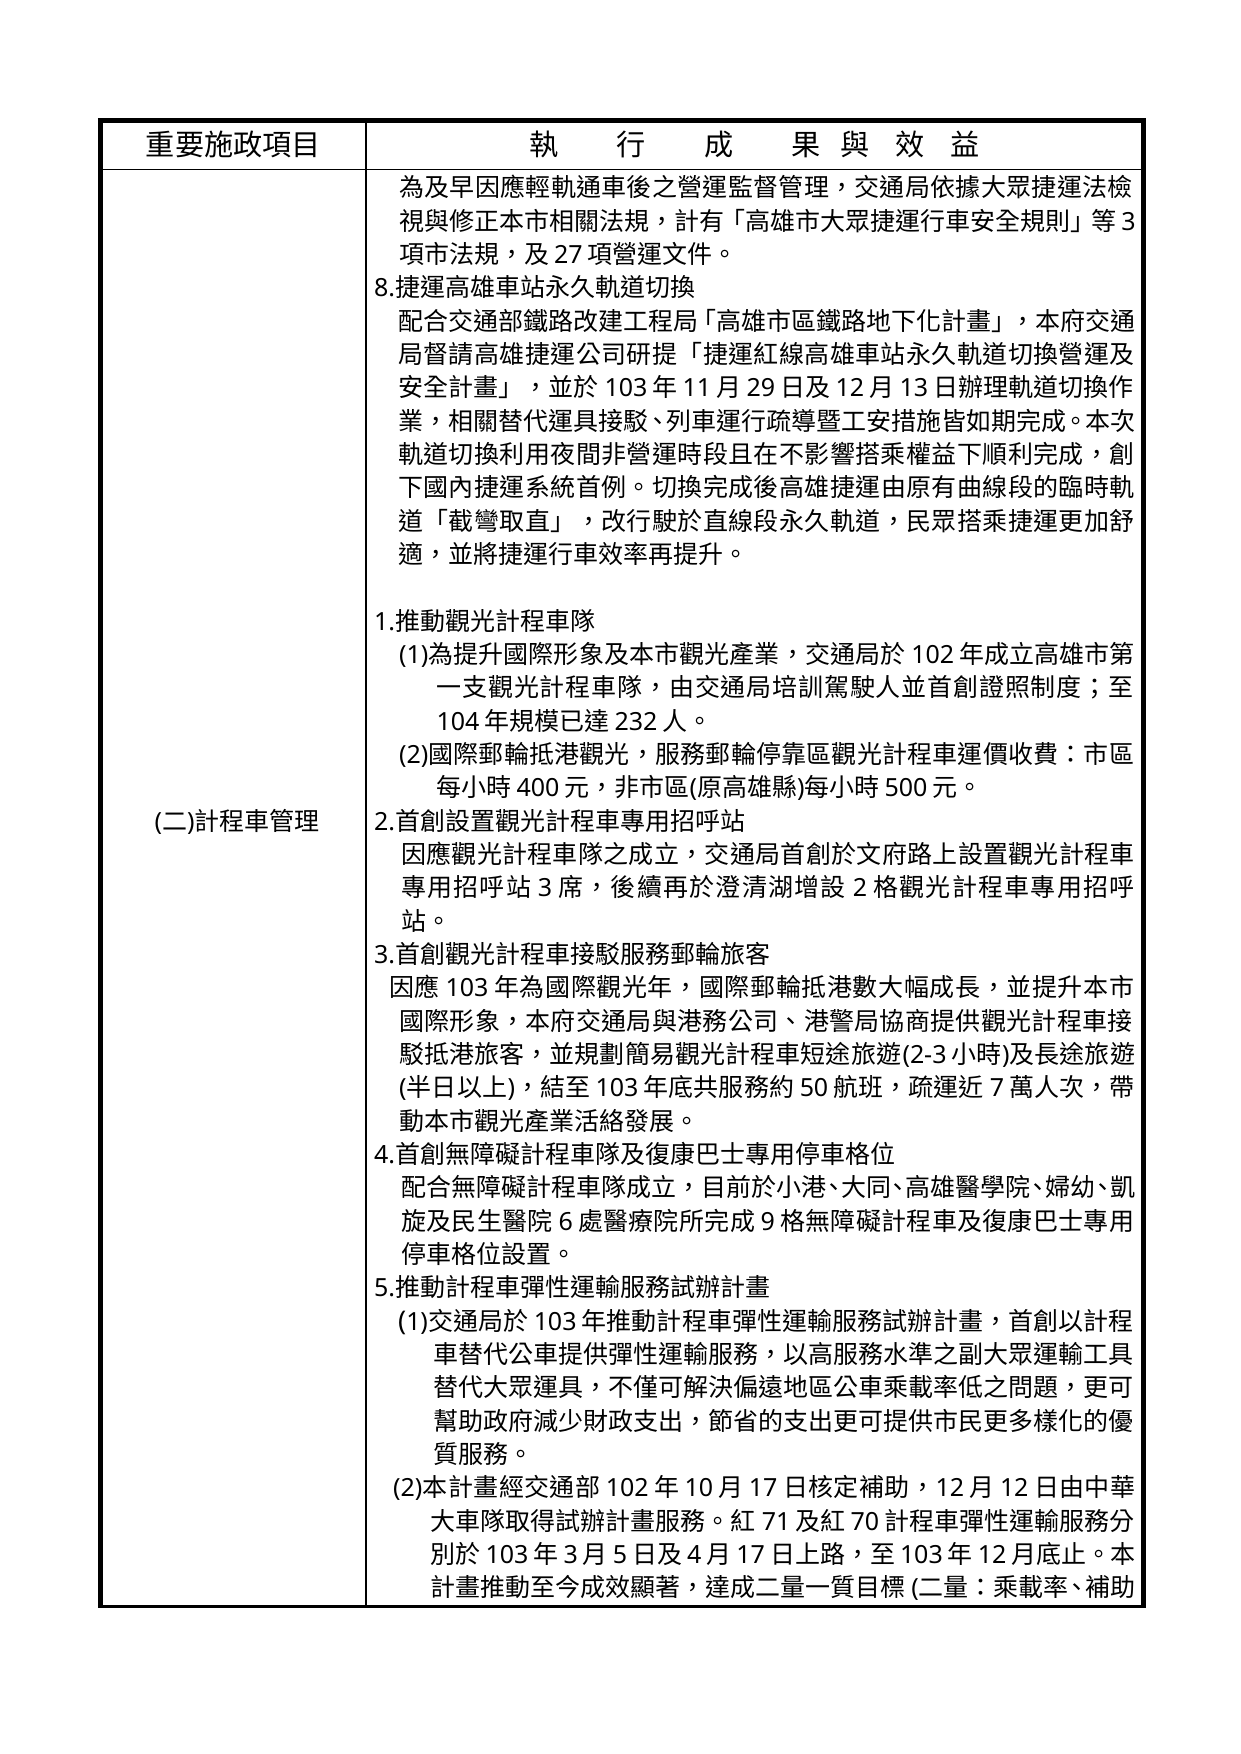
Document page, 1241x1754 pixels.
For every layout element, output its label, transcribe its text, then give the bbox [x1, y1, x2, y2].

table_cell (二)計程車管理 [103, 170, 365, 1605]
table_header 重要施政項目 [103, 123, 365, 169]
table_cell 1.103年3月交通部院頒「道路交通秩序與交通安全改進方案」考核，本市榮獲團體第一組總成績第二名，另單項成績計有「交通工程」第一名、「安全教育」及「安全宣導」等2項為分組第二名之殊榮。 2.針對本市占用道路重大工程及路型調整計畫，召開交通維持計畫審查會議，進行交通維持計畫查核，維持交通安全與順暢。 3.因應各類公共建設工程研擬交通配套措施，降低道路施工對鄰近道路的交通衝擊，提昇周邊道路行車安全及效率。 4.103年度本府管考小組暨道安會報分別審議95案及45案，並不定期派員稽查本市各工區交通維持設施共85次，遇有缺失皆要求主辦單位確實改善。 1.春節交通疏導計畫 103年1月30日至103年2月4日春節期間為紓解春節假期返鄉及觀光景點湧現人、車潮，針對返鄉交通部分包括高鐵左營站、高雄火車站、市區道路及高速公路交流道疏運規劃；觀光景點部分除往年之壽山、西子灣哈瑪星、佛光山、美濃、旗津、義大世界外，今年亦納入旗山、橋頭、月世界及駁二藝術特區。疏導措施包含指標牌面、動線管制規劃、停車場規劃、易壅塞路口(段)請該管單位及員警加強指揮疏導、行人徒步區規劃，另透過各管道（網站、媒體、報紙等）加強宣導各項交通疏導措施，以提供民眾優質、順暢的交通服務。 2.高雄燈會交通疏導計畫 因應103年1月28日至2月23日高雄燈會藝術節舉行，針對三多商圈、五福商圈及愛河兩岸及光榮碼頭周邊研擬交通疏導計畫，包括道路交通管制、停車場規劃及公車轉乘接駁等措施，並請媒體配合於活動前進行活動訊息揭露，並鼓勵使用公共運輸，以提供燈會期間順暢交通服務。 3.清明交通疏導計畫 (1)清明節連續假期觀光景點疏運計畫 103年清明節連假時間為4月4日至4月6日，為因應連假觀光人潮疏導，針對本市佛光山、義大世界、旗山、美濃、旗津、西子灣（含哈瑪星）、壽山、澄清湖等八大觀光景點，規劃有交通疏運計畫，並配合交通管制，鼓勵民眾搭乘公共運輸前往；另籲請民眾行車時注意警廣、道路可變資訊宣導路況，利用替代道路避開壅塞路段。 (2)清明節為民服務交通疏導計畫 103年清明節為民服務計畫於3月29、30日及4月4、5日共四天，對鳳山拷潭、覆鼎金、深水山、旗津等公墓及元亨寺周邊道路進行交通疏導及管制，並由殯葬處開闢8線免費接駁公車，另外，大寮、林園、大樹、旗山、內門等區亦由區公所闢駛6線接駁車，本府交通局於103年3月18日召開清明節為民服務交通疏導計畫協調會，確認各墓區交通管制疏導內容，並發布新聞稿加強宣導。 4.高雄展覽館活動交通疏導計畫 (1)高雄展覽館於103年4月14日正式開幕營運，館內設有汽車格位402席及機車857席，經統計館內外周邊共可提供約1,400餘席攤位(包含展覽館南側新光停車場小汽車461席、機車246席、大客車36席)。為避免展覽館營運造成周邊道路交通衝擊，展覽館前設有接駁車專用車道、臨停專用車道、裝卸貨專用車道等設施。此外，為因應展覽期間大量商務客搭乘計程車之需求，該館特別於地下停車場設置計程車排班及乘車區，以避免大量計程車湧入影響交通。 (2)另依據高雄展覽館開發計畫，展覽館需於每個月10日前，提送次月舉辦大型展覽活動之交通維持計畫書，送本府交通局審查後執行，相關交通疏導項目包含: 闢駛捷運站接駁車、提供鼓勵公共運輸使用優惠、增設活動期間導引標誌、並於重要路口聘派義交疏導交通等措施。 (3)為因應新光停車場將於104年5月31日起由中油公司收回作開發使用，無法作為停車空間，依據高雄展覽館營運期間交通維持計畫報告書承諾事項，已請展覽館預為因應尋找適當替代停車空間或研擬公共運輸改善方案(提升接駁服務強度)。 5.氣爆災區交通疏導 103年8月1日凌晨高雄市發生地下石化氣爆事件，造成前鎮區、苓雅區一心一路、凱旋三路、三多一路等主要幹道因氣爆毀損，道路中斷無法通行，並造成32人死亡及308人受傷。除了災害搶救、災後重建等工作須緊鑼密鼓辦理外，最直接的影響就是市區幹道損壞無法通行，造成市民通行的不便，本府交通局就災害期間交通疏導措施分為以下三階段辦理： (1)災害搶救期交通應變作為 氣爆災害發生初期主要以人員搶救及急難救災為主，除避免非必要之人員及車輛接近災區而影響救災進行，並針對災區內及災區外民眾之不同需求，提供不同之應變措施，包括：「替代交通動線規劃」、「公車接駁服務」、「受災車輛移置及災民免費停車」、「受災車輛調查補助」等規劃。 (2)災後重建期交通配套措施 配合氣爆路段重建工程相關之排水箱涵施作工進的前置時間，妥適規劃未來道路交通路型配置，配合於重建期間規劃臨時便道及改道措施，適時發佈災區交通管制資訊並於現場設置相關導引牌面，俾利市民通行無礙。 (3)重建道路整體規劃 因重建路段鄰近輕軌車站及校園，有人行及通學需求，本次重建規劃即以建立友善人行環境為主軸，路側人行道拓寬至4米，可作為人行/自行車通行使用，並可提供較為舒適之公車 候車環境。 (4)危險物品運送罐槽車安全管理，重新規劃運送路線 以避開人口稠密路段為主要原則，重新檢討本市罐槽車行駛路線，並新增規範其行駛速限及時段，邀集業者、公會及有關單位討論，以凝聚共識，並透過發送新聞稿方式讓民眾安心，另透過加強攔查方式，減少違規情形發生。 6.2014-2015跨年交通疏導計畫 (1)夢時代跨年晚會 103年12月31日高雄夢時代跨年晚會活動於本市前鎮區時代大道、中華五路舉行，為利活動進行，規劃會場周邊成功二路以西、中山三路以東、正勤路以南、凱旋四路以北範圍，實施三階段交通管制措施，除捷運沿線七大轉乘停車場外，另納入新光公有停車場(備有接駁車服務)、夢時代戶外第三停車場為停放空間，捷運及公車配合加密班次及延後收班；活動前並於本府交通局網站、市區道路CMS及警廣發布相關交通管制訊息，當日周邊道路車流尚稱順暢，且於104年1月1日凌晨1時30分完成疏散。 (2)義大世界跨年晚會 配合高雄跨年晚會系列活動，義大世界進行三階段大範圍交通管制，並於週邊設置臨時接駁停車場及客運接駁站。104年義大跨年總人次估算達60萬，12月31日21時啟動第一階段管制禁止小型車及計程車進入；104年1月1日凌晨0時啟動第二階段管制僅准機車及接駁車離場；1月1日凌晨1時30分啟動第三階段管制開放自小客車離場。接駁車總班次約2,000車次，輸運總人次約161,000人次，完成整體疏運時間為4時30分。本府交通局規劃之交通疏導措施成效良好，三階段交通管制確保活動場域周邊交通順暢，散場交通狀況良好。 (3)五月天跨年演唱會 103年12月31日、104年1月2日及104年1月3日五月天假高雄世運主場館舉辦演唱會活動，本府交通局協助主辦單位針對活動所研擬交通疏導計畫進行審核，包括道路交通管制、停車場規劃及公車、捷運轉乘接駁等措施，另為因應活動結束時間，亦協調捷運、台鐵及國道客運業者等加開疏運班次，並請主辦單位於活動官網、臉書、第四台跑馬燈等揭露相關交通資訊，揭露捷運沿線7大停車場、左營站前南路臨時停車場及免費接駁公車，鼓勵使用大眾運輸，活動結束後2小時內完成疏散。 1.學童交通安全札根計畫-公車體驗活動 (1)為推廣市民多搭乘公共運輸，減少使用汽機車，並將交通安全教育宣導對象延伸到學童身上，本府交通局結合國中小學校外教學活動，由交通專業講師全程引導，從公車路線規劃，到公車到站時間查詢，實際帶領學童搭乘公車，沿途並機會教育解說公共運輸工具、交通安全及環境保護等觀念，讓學童從小培養搭乘公車習慣，並遵守交通規則。 (2)自103年3月起辦理搭乘公車的體驗試辦活動，至103年12月底止計有47所國中、小學校及幼兒園共同參與，共計辦理321場，參與人數10,914人次，使學童在潛移默化中培養搭乘公車習慣及獲得正確交通安全觀念，並期望進而影響家長，共同遵守交通規則，多使用公共運輸系統。另亦針對參與體驗活動達6次以上之學校製作學校專屬公車體驗一卡通，期學校在活動結束後亦能自行以搭乘公車方式進行校外教學。 2.高雄市易肇事路段(口)事故防制 (1)為改善本市道路交通安全，減少交通事故發生，目前A1類死亡事故防制措施，均由本府警察局於事故發生3日內邀集相關單位會勘改善，並將改善策略提報本市道安會報報告辦理情形。 (2)另因A2類受傷事故為A1類死亡事故潛在發生因子，本府交通局與工務局養護工程處、新建工程處、新聞局、教育局、警察局（交通大隊、轄區分局）及研考會等單位組成「易肇事地點改善專案小組」，從工程、教育、執法等面向針對易肇事地點研擬改善策略。 (3)103年度委託中華民國運輸學會辦理「2014年高雄市易肇事路口改善委託研究案」，共計完成包括前鎮區中山三路/凱旋四路、三多四路/中山二路、苓雅區中正一路/五福一路/凱旋一路、三民區十全一路/博愛一路、仁武區鳳仁路/澄觀路、鳳山區五甲一路/五甲一路772巷/油管路/瑞隆東路等25處路口易肇事路口改善策略研擬，納入「本府肇事防制小組」列管於104年辦理改善，105年追蹤改善績效。 (4)統計本市103年1至12月A1類交通事故造成226人死亡，較102年同期減少2人(-0.88%)。 (5)101年度辦理易肇事路(段)口改善，共計研擬30處易肇事路口改善策略，目前已於102年度改善完成包括三民區博愛一路/同盟一路口、新興區民族二路/中正三路口、大寮區三民區中山高/九如一路口、左營區翠華路/大中二路、博愛三路/大中二路及鳳山區鳳松路/經武路等30處路口，統計103年1-10月事故資料，其中27個路口交通事故件數較上一年同期比較共計下降14件(-1.3%)，其它3個路口因改善效果較無顯著，其次，有19處路口為100年的前50大易肇事路口當中，經改善後其中3處路口已非103年(1-10月)的前50大易肇事路口，且另9處路口排名及危險係數均降低，本府交通局仍將持續追蹤已改善完成之易肇事地點改善績效。 3.公共運輸發展策略研討會 自103年完成公車處民營化後，持續推出公車路網優化、公車任意搭等公車躍昇計畫，為與其他各縣市政府交流推廣公共運輸服務之施政經驗，本府交通局與交通部公路總局於103年11月7日假駁二特區共同舉辦「2014公共運輸發展策略研討會」，邀請臺南市、臺中市交通局局長及專家學者，交流公共運輸產品設計及經驗，研討會並特邀臺灣使用者經驗設計協會前理事長蔡志浩博士，以使用者角度分享其觀察臺灣各地公共運輸服務之使用經驗，提供各縣市政府作為規劃參考，以期設計更接近民眾實際需求之公共運輸服務。此外，研討會前更舉辦輕軌列車及亞洲新灣區參訪活動，與會者除更深入瞭解高雄市未來交通建設轉變與發展新契機，同時亦肯定本市發展公共運輸之努力與成果。 1.完成新建7處路外公共停車場（鳳山行政中心員工專用停車場、旗山溪西側高灘地觀光停車場、橋頭拖吊車輛移置保管場、時代大道公有停車場、國道10號高架道路下澄觀路區段(八德東路口暨仁武特殊教育學校前)停車格位設置、泰安公有停車場及自強三路公有停車場），共計新增大型車24格、小型車650格及機車141格停車格位。另重新整修5處公共停車場（南成公有停車場、新光公有停車場、龍華公有停車場、瑞北停車場及興達港立體停車場），以提供民眾良好的停車環境與空間，有效紓解地區停車需求。 2.積極開發利用本市閒置土地闢建停車場，如：運用財政局、工務局、都發局及地政處等局處所經管之未開發市有空地闢建臨時停車場，紓解地區停車需求，同時促進土地資源利用，提高土地經濟價值，並減少環境髒亂問題。 3.規劃本市大型活動臨時停車空間，提供遊客更便利、舒適及安全停車環境，以活絡觀光活動，提昇經濟效益。 1.為達減碳目地並提倡綠色運輸，鼓勵民眾多利用自行車作為短程交通工具，降低市區交通衝擊，於各機關、學校、公園、公車站、捷運站、風景區、自行車道適當地點廣設自行車停車架，計新增547座自行車停車架，以帶動民眾使用綠色運具的風潮，並構建一個環保、健康、有活力的市區道路運輸系統。 2.為瞭解自行車架使用狀況，派員定期巡查檢視並適時進行管理維護，將使用率低的車架移置到有需求的地區，計移置71座自行車架，使政府資源作最有效的運用。 3.對於車架上之疑似報廢車輛，與環保局配合進行清除工作，並要求捷運公司對於捷運站周邊(非僅限路權範圍內)所設置之車架進行清查，以便進行清除工作。103年度會同本府環保局共清除632輛，有效排除佔用車架之現象，增加自行車架供給。 1.路外公共停車場登記證核發 (1)103年度共審查通過72件民營停車場新設申請，新增大型車600格、小型車4,902格、機車1,626格停車格位。 (2)至103年12月底止，已辦理登記業者有377家，總計提供大型車5,272格、小型車34,005格、機車8,579格停車格位。 2.補助民營停車場地價稅及房屋稅： 依「高雄市獎勵投資興建停車場自治條例」規定，全額補助供15輛以上小型車停放之民營停車場，於經營期間按座落之土地及所屬之建物範圍，應分攤之地價稅。103年度共計核准補助3件申請，申請補助金額為新台幣2,758,168元。 3.持續輔導民營業者申辦設置民營公共停車場，改善停車問題。 1.推動本市公車處民營化 本市公車處業於103年1月1日完成民營化，其經營59條路線，由轉型的港都客運承接31條外，其餘路線釋出予民營業者，目前本市由港都客運、東南客運、南台灣客運、高雄客運、義大客運、統聯客運及漢程客運等7家客運業者服務。本府除辦理客運業者服務品質評鑑外，更採取「管理」、「輔導」與「協助」三管齊下等作為（如：到站時刻管制、加重記點扣罰、公車司機禮貌運動、提昇公車服務系統之軟硬體設備、全市公車站牌貼QR code等），以確保市民「行」的便利與公車系統服務品質，各民營公車業者之服務績效亦逐漸改善並獲得民眾認同。 2.優質便捷之公共運輸服務-公車路網優化 自103年起建置市中心區棋盤幹線公車路網，由中華幹線(205)、自由幹線(92)、民族幹線(90)、鳳青幹線(橘12)等4條縱向幹線，五甲幹線(紅10)、一心幹線(紅18)、三多幹線(70)、五福幹線(50)、建國幹線(88)、覺民幹線(60)、建工幹線(紅30)、明誠幹線(紅33)、新昌幹線(217)等9條橫向幹線及2條環狀168東、西幹線，共15條主幹線交織組合而成，並陸續闢駛旗美國道快捷、哈佛快線、西城快線、燕巢學園快線、燕巢快線等5條快線公車路線，除通盤檢討調整主次幹線公車路線直捷化及整併其他重疊路線，並實施各層級公車班次時刻表整合、縮短班距、增加轉乘站位及提升公車到站準點率，以減少民眾候車及乘車時間。 3.「公車任意搭」計畫 為鼓勵民眾響應搭乘公共運輸，自102年11月1日實施「公車任意搭」計畫，民眾刷一卡通可享市區公車(不含文化、觀光公車及專車)免費搭乘，公路客運、就醫公車、旗美國道快捷公車等則可享原票價減免12元之優惠，實施後配合本市公車路網優化及調整，並獲交通部經費補助，延續推動持一卡通免費搭市區公車至104年2月底止，吸引市民不騎(開)車，響應搭公車省錢又環保的運動，進而達成本市公共運輸運量躍昇之目標。實施迄今，103年1月~12月的公車載運量55,778,201人次，較去年同期(102年1月~12月)的公車載運量46,773,873人次成長20%。 4.爭取交通部補助辦理公共運輸發展相關計畫 為提高搭乘之舒適生與安全性，創造優良之候車環境，提升本市公車服務水準，本市積極爭取交通部｢公路公共運輸提升計畫｣含一般型計畫及競爭型計畫，補助合計約2億7,943萬元。 (1)一般型計畫 包括市區客運虧損補貼(既有路線)、構建候車亭、集中式公車站牌、車輛汰舊換新、市區汽車客運業營運虧損補貼(移撥路線)等計畫，共計申請補助經費9,672萬元。 (2)競爭型計畫 包括高雄市海陸觀光公車行銷體驗發展計畫(觀光行銷體驗套票)、公車運量躍昇 計畫、公車服務滿意度績效評估計畫、新闢路線購車、婦女夜間乘車安全改善計畫、加裝行車監視設備防制機車肇事計畫、學童交通安全紮根計畫、民族路無障礙候車亭環境改善工程推動計畫、海陸觀光公車行銷體驗計畫(行銷宣傳)等計畫，共計申請補助經費1億8,271萬元。 5.低碳觀光旅遊之交通接駁 (1)文化觀光公車一票通 便利觀光客於本市從事文化觀光旅遊活動，推動「文化觀光公車一票通」優惠措施，民眾持票可暢遊哈瑪星文化公車、舊城文化公車、鳳山文化公車、大岡山假日觀光公車、台灣好行-大樹祈福公車及紅毛港航線專車等6條文化觀光公車，並可免費轉乘市區公車。 (2)橘1公車闢駛假日區間車 調整橘1公車假日行駛路線，便利遊客於假日搭乘公車遊覽打狗英國領事館、雄鎮北門、鼓山輪渡站、捷運西子灣站、駁二藝術特區等景點。 (3)哈佛快線 營造「夏日禮佛趣」的優質宗教旅遊體驗，於103年7月1日起闢駛「哈佛快線」，提供遊客由高鐵左營站行經國道10號直達至佛光山佛陀紀念館。 (4)海陸全日通 結合藍色公路(鼓山往返旗津)船票2張及免費無限次搭乘市區公車全日票1張，便利民眾逍遙暢遊充滿陽光與熱情的旗津海岸公園、知性的貝殼館與旗鼓館、旗津天后宮、旗后燈塔、海洋探索館等名勝地區、還可飽啖生猛海鮮，遊覽別具海洋浪漫情致的旗津。 6.降低車齡，提昇行車安全 本市目前公車車輛數為949輛，其中電動低地板公車20輛、低地板公車153輛、一般大型公車488輛、中型巴士288輛、平均車齡4.83年。 1.積極打造無障礙運輸環境 (1)為提昇公車服務品質、建立無障礙友善運輸環境，已有173輛低地板公車營運於行經醫院及身心障礙特殊教育學校之路線。 (2)積極購置復康巴士並陸續接獲各界捐贈，本市復康巴士車隊已達115輛，提供身心障礙人士更機動便捷的運輸服務。103年1~11月復康巴士提供256,602趟次服務，較102年同期成長2.5％。 2.推動無障礙計程車隊 (1)配合交通部於101年12月6日發布「交通部公路公共運輸提升計畫補助無障礙計程車作業要點」，研提計畫書向交通部申請無障礙計程車之購車補助，分別於102年2月6日暨8月19日獲交通部同意於1,640萬元額度內覈實補助，共計40輛無障礙計程車，至103年底24輛無障礙計程車正式上路。 (2)已於103年7月7日及10月24日分批啟用無障礙計程車輛電子票證系統，並與一卡通公司合作自103年10月10日起，推出持一卡通搭乘無障礙計程車，可享5元車資折扣，持博愛卡交易數成長66%，大幅提高身障者搭乘無障礙計程車之比例。 3.候車環境改善 (1)為改善本市公車候車環境，提昇候車服務品質，本府交通局於102年針對高楠公路八德路以北之水管路口、中華社區、稔田里以及金屬中心等雙向共8處之公車站持續推動快慢分隔島之公車候車環境改善，總工程經費230萬元，已於103年4月完成。 (2)103年獲交通部核定補助159萬辦理規劃改善民族一路天祥路以北文藻外語大學、菜公路口及大中路口等雙向共6處之候車環境，已於103年12月27日完成工程契約簽訂。 (3)為改善婦女夜間乘車安全，103年規劃針對高雄市醫院及學校周邊或較偏遠地區之候車亭進行照明設備改善，並已獲交通部核定補助74萬7千元辦理「婦女夜間乘車安全改善工程」，於103年11月24日完成工程契約簽訂，並於103年12月18日申報開工，預計於104年3月完成建置作業。 (4)103年完成高雄公車站環境改造，包含站體內外觀改善及靜態資訊路線看板等建置；另於轉運站及重要候車亭站位建置WiFi無線網路服務系統、USB手機充電設施等，提供民眾候車之便利乘車環境。另為增加搭乘公車趣味性及視覺美感，於信義國小站設置大型教學算盤搭配彩色方塊供民眾體驗及於澄清湖大門口建置生態意象鳥巢候車亭，增加環境教育及觀光遊憩功能。 1.本市103年度汽車燃料使用費「道路交通安全」項目獲交通部分配約2.85億元。 2.本府相關機關共提報44項經費運用計畫，經交通部核定後撥款，專款專用。 為確保路口行車安全及順暢，交通局於103年推動市道交通管制設施更新改善作業，針對高雄市境內市道，以五大項目: (標誌整併與減量、速限檢討、車道配置檢討、機車行車安全檢討及危險路段交通安全警示設施檢討)進行全面檢視。103年計完成181、182、183、183甲、183乙、186、186甲及188等路段檢討，並改善機車兩段式左轉標誌25面、增繪機車待轉區35處、機車停等區13處、更新汰換安全方向導引標誌標誌共57面、增設120顆強化玻璃反光路面標記、減量126面標誌、整併12面標誌、更新汰換52面標誌，有效提昇路口辨識度及道路美觀視覺性，使市道交通管制設施更臻完善。 為了保障行人合理路權，交通局近年來開始推動「公路正義人本交通執行計畫」，從行人穿越路口動線合理性與安全性角度，全面檢視本市所有交岔路口之行人穿越道線清晰性及完整性，並廣為佈設以保障行人穿越路口優先路權及交通安全，此外，為增強行人穿越道夜間警示效果，引進新式成型標線，因成型標線反光性能強，故將其部分貼在行人穿越道兩端，可以提供車輛駕駛人前方有行人穿越道線，須提高警覺，減速慢行，對於提升夜間行人穿越路口安全有極佳的正面效果。103年度完成行人穿越道線增繪226處、行人穿越道佈設成型標線3處、行人專用號誌24處、期望藉由行人穿越道線、行人專用號誌與成型標線等行人穿越交通設施積年累月的增加與改善，達成友善城市的終極目標。 1.槽化線形立體減速標線措施 為改善原縣轄區部份轉彎路段因路側路肩空間較寬，導致誘使用路人加速行為恐有行車安全上的疑慮，交通局參考前已試辦楔形立體減速標線的成功經驗，將彎道處繪設漸近式槽化標線，利用視覺上之漸近效果，促使駕駛人在視覺感官上，感覺車速過快及路幅縮減，而採取減速動作，並搭配安全方向導引標誌可明確標示用路人行駛範圍，以達到降低車速的目標。 2.訂定機車安全交通工程實務手冊 交通局為改善機車行車安全問題，持續推動「機車行車環境改善計畫」，在近幾年的努力下，分階段漸進改善大高雄機車行車環境，為提供交通工程機關人員一個機車安全資訊分享平台，交通局蒐集了在推動過程中所累積的成功經驗與案例，並分別就路權、左轉管制、停等區、速度管理、停車管理等面向彙編成「機車安全交通工程實務手冊」，並從細部的交通工程面向去探討各種不同標誌、標線材質特性、成本效益，以及適用於何種道路條件，以利交通工程機關人員能更加深入瞭解，並針對各種不同情境條件下選擇最適合之路口改善方式，提升機車行車安全，減少事故發生。 3.各行車方向停車再開管制措施 為利非號誌化路口行駛安全，交通局針對肇事資料較高路口試辦太陽能閃光「停車再開」標誌並設置於非號誌化路口各行車方向，以減少用路人需藉由交通設施辨識幹支道之反應時間，並養成用路人於非號誌化路口皆停車再開之用路習慣。 本府交通局車輛行車事故鑑定委員會103年共處理車輛行車事故鑑定案件2,142件；本市車輛行車事故鑑定覆議委員會103年度共處理覆議案件409件。 1.全面提升高雄捷運運量 (1)整合市府大型活動，推動優惠票價實施政策(公車持一卡通免費搭、799學生月票、999通勤月票卡等票價優惠)，並強化改善公車接駁，「接駁+活動+票價」三管齊下，高雄捷運運量逐年成長。 (2)捷運公司與各機關合作，推出各式套票，例如哈佛輕鬆遊套票、海陸全日通套票等，方便民眾使用並提升運量。 (3)另有其他行銷策略，如定期舉辦跳蚤市場、Line彩繪列車、婚紗列車與霹靂武俠奇幻列車、敬老免費搭乘等方案，成功吸睛並創造話題，除可提升運量外，亦可增加附屬事業收入。 (4)捷運公司與台灣知名插畫角色「爽爽貓」跨界合作，以簡潔、風格鮮明的圖文在捷運中央公園站、草衙站及二列車廂內打造療癒幽默風格，及首推虛擬萌系站務員「小穹」及司機員「艾米莉亞」，並舉辦同人誌活動以吸引民眾搭乘。 (5)103年度日運量16.8萬人次，較102年度日運量16.63萬人次，成長1.02%，104年跨年總運量高達35.1萬人次，破平日新高，高雄捷運亦邀請韓國濟州島泰迪熊於元旦連假期間在高捷車站，不定期出現與民眾同樂，元旦連假4天總運量近150萬人次。 2.完成捷運定檢改善 捷運103年度定檢於103年9月25日完成，檢查範圍包括捷運公司經營維護與安全等事項，計開出15項一般注意改善事項及10項建議事項，所有改善及建議事項均於103年12月15日前全數完成改善。 3.加密班距或增加班次以增進服務品質 (1)高雄捷運自103年6月16日起實施紅線下午尖峰時段加密班距，由原平均班距4-6分鐘縮短為平均4分鐘，以紓解高雄捷運平日下午人潮。 (2)捷運公司與大型活動配合增加班次或加密班距(例如希望-愛來大寮公益馬拉松、大高雄萬人城市路跑、跨年演唱會等)，紓解人潮並提升服務品質。 4.確保捷運營運安全與服務品質 高雄捷運營運績效良好，全年0件重大事故，服務指標計4大類22項指標，包含安全、快速、舒適及服務品質均優於規定指標。 5.推動捷運機廠及車站空間活化 為推動捷運車站活化計畫，第一階段已將R9中央公園站、R14巨蛋站及R16左營站等3站站內空間重新檢討，調整付費區區域，擴增附屬事業經營及收入。 6.落實營運安全與災害防救業務 每季定期辦理災害模擬演練-分別於103年3月27日辦理列車出軌演練、103年6月19日辦理防颱防洪演練，103年9月18日由高捷公司會同本府消防局、警察局、衛生局與交通局共同進行「捷運車站發生旅客持刀隨機傷人演練」，以及103年12月10日完成列車火災暨傷患搶救模擬演練。 7.輕軌營運前準備作業 為及早因應輕軌通車後之營運監督管理，交通局依據大眾捷運法檢視與修正本市相關法規，計有「高雄市大眾捷運行車安全規則」等3項市法規，及27項營運文件。 8.捷運高雄車站永久軌道切換 配合交通部鐵路改建工程局「高雄市區鐵路地下化計畫」，本府交通局督請高雄捷運公司研提「捷運紅線高雄車站永久軌道切換營運及安全計畫」，並於103年11月29日及12月13日辦理軌道切換作業，相關替代運具接駁、列車運行疏導暨工安措施皆如期完成。本次軌道切換利用夜間非營運時段且在不影響搭乘權益下順利完成，創下國內捷運系統首例。切換完成後高雄捷運由原有曲線段的臨時軌道「截彎取直」，改行駛於直線段永久軌道，民眾搭乘捷運更加舒適，並將捷運行車效率再提升。 1.推動觀光計程車隊 (1)為提升國際形象及本市觀光產業，交通局於102年成立高雄市第一支觀光計程車隊，由交通局培訓駕駛人並首創證照制度；至104年規模已達232人。 (2)國際郵輪抵港觀光，服務郵輪停靠區觀光計程車運價收費：市區每小時400元，非市區(原高雄縣)每小時500元。 2.首創設置觀光計程車專用招呼站 因應觀光計程車隊之成立，交通局首創於文府路上設置觀光計程車專用招呼站3席，後續再於澄清湖增設2格觀光計程車專用招呼站。 3.首創觀光計程車接駁服務郵輪旅客 因應103年為國際觀光年，國際郵輪抵港數大幅成長，並提升本市國際形象，本府交通局與港務公司、港警局協商提供觀光計程車接駁抵港旅客，並規劃簡易觀光計程車短途旅遊(2-3小時)及長途旅遊(半日以上)，結至103年底共服務約50航班，疏運近7萬人次，帶動本市觀光產業活絡發展。 4.首創無障礙計程車隊及復康巴士專用停車格位 配合無障礙計程車隊成立，目前於小港、大同、高雄醫學院、婦幼、凱旋及民生醫院6處醫療院所完成9格無障礙計程車及復康巴士專用停車格位設置。 5.推動計程車彈性運輸服務試辦計畫 (1)交通局於103年推動計程車彈性運輸服務試辦計畫，首創以計程車替代公車提供彈性運輸服務，以高服務水準之副大眾運輸工具替代大眾運具，不僅可解決偏遠地區公車乘載率低之問題，更可幫助政府減少財政支出，節省的支出更可提供市民更多樣化的優質服務。 (2)本計畫經交通部102年10月17日核定補助，12月12日由中華大車隊取得試辦計畫服務。紅71及紅70計程車彈性運輸服務分別於103年3月5日及4月17日上路，至103年12月底止。本計畫推動至今成效顯著，達成二量一質目標 (二量：乘載率、補助費用，一質：及戶性)，另可培養大眾運輸潛在旅客，俟運量成長穩定後轉由公車接駁服務。 6.推動計程車共乘計畫 (1)本局於103年規劃「高鐵左營站—義大世界」為本市計程車共乘路線，並於104年元旦起跑上路，頗獲好評。 (2)「高鐵左營站—義大世界」於104年元月上路，根據運量統計自104年1月1日起至1月4日止，共出車126趟，服務594人。 (3)計程車共乘優點： A.費用高於客運車費率，但因具方便舒適、機動性又高，且省時及戶等不可取代的優點，因此仍有一定的乘客群，選擇搭乘共乘計程車，為民眾提供不一樣交通工具選擇，為全國首創案例。 B.計程車共乘除可節省民眾費用外，另可增加計程車司機的收入，活絡計程車產業。 C.透過計程車共乘計畫，可帶動周邊觀光產業發展，提升本市觀光產業競爭力。 7.改善計程車排班動線及環境 持續針對鬧區、公共運輸場站及觀光亮點三大區域改善排班動線及環境，103年上半年改善凱旋夜市計程車排班區，並再增設2席計程車格位。 8.計程車聯合稽查 (1)稽查重點：計程車未按錶收費與跨區營業之違規行為。 (2)稽查計畫：每月至少1次於重點區域（岡山火車站、漁人碼頭計程車招呼站、捷運南岡山站、捷運中央公園站及捷運左營站等）執行計程車定期稽查。另依民眾檢舉及特殊節日，實施臨時稽查。 (3)稽查成果： 103年度實施聯合稽查計53次，針對失格計程車駕駛人開立3張舉發違反汽車運輸業管理規則事件通知單，並辦理8次無障礙計程車營運稽查、7次計程車彈性運輸服務(DRTS)稽查。 1.全國最大的陽光船隊~太陽能愛之船 103年陽光船隊擁有12艘，太陽能愛之船陣容堅強，迎合綠能觀光環保新趨勢，而時尚科技風的船型，加上以客為尊的優質服務品質，頗受海內外遊客的稱許，103年全年載客47萬3,753人次，營收37,073,263 元。 2.推動全國最獨特海上餐廳～「觀光遊輪．海上饗宴」 103年積極行銷全台最有特色的高雄港海上餐廳，遊客在船上享用美食，兼欣賞浪漫一港口夕陽美景，二港口夜景，感受全國最大港灣無與倫比的魅力，103年全年遊港餐船載客累計17,715人次，營收8,787,103元，比去年營收增加3,066,778元，業績成長30.5%。 3.遷移新光碼頭營業，開闢新光－旗津輪渡站航線 103年5月配合高雄展覽館揭幕，觀光遊輪營業基地自真愛碼頭遷移至新光碼頭，國定例假日13:00~20:00新闢新光碼頭-旗津輪渡站遊港航線，推動「看展覽、搭渡輪、去旗津、品海鮮」城市輕旅行，103年全年載客72,396人次，行駛1,993航次，總營收2,264,028元。 4.開闢新光-假日遊港趣航線 觀光遊輪遷移至新光碼頭，國定例假日14:30、15:30開闢新光－假日遊港趣航線，並結合三多商圈百貨、大賣場、旅館業者，進行異業聯盟，提供購物逛街遊客，享受一日樂活海洋休旅，103年全年載客21,463人次，行駛560航次，總收2,485,835元。 5.高雄輪「高雄港～蚵仔竂」藍色公路啟航 高雄輪「高雄港～蚵仔竂」藍色公路於103年10月10日正式啟航，為遊客提供高雄外海巡禮旅遊服務，至12月31日止，總計航行20航班，載乘遊客共2,466人次，營收822,000元。 6.旗津鼓山輪渡站機車候船區增設帳篷 為改善旗鼓航線候船之服務品質，輪船公司業於103年6月於旗津輪渡站、鼓山輪渡站之機車道加裝帳篷，提供候船機車騎士遮陽避雨，行人動線業於102年12月重新規畫，改善人車交織亂相，現更加上完成機車道之遮陽帳篷，人車候船品質及舒適度皆有大幅提升。 7.增設躉船候船區 鼓山輪渡站腹地狹小，致投幣後之候船空間有限，遇搭乘人潮較多時，常有排隊動線拉長至登船耗時之狀況發生。輪船公司自103年1月起，增加鼓山輪渡站躉船乙座，以擴大候船空間，啟用後效果良好，乘客登船時間縮短進而可提升船舶調度及周轉率，103年春節期間，旗鼓航線候船時間自去年40分鐘縮短為30分鐘，大幅提升服務品質及載運能力。 8.打造場站船舶無障礙空間 為提升場站及船舶服務品質，於103年下半年進行渡輪及場站空間總檢查，俾利行動不便的乘客享有更安全、舒適的航程。渡輪全面於歲修時進行跳板鋪設防滑沙，並於機車艙內設置輪椅擺放空間並裝設服務鈴，全面提升渡輪之無障礙服務設施；另將於104年持續進行場站其他無障礙設施設置，務必提供行動不便乘客能夠放心、安心的搭乘渡輪。 9.太陽能愛之船使用一卡通可享優惠，以提升整體運量 透過與一卡通公司配合，推出使用一卡通優惠價，太陽能愛之船於103年9月中旬起，使用一卡通搭乘民眾皆可享優惠票價，自9月推出使用一卡通優惠案，同年度10月份運量較9月份已成長33%。 10.透過舉辦活動及多元行銷，提升渡輪運量 配合節慶、餐船周年慶及旅展、暖冬高雄的優勢天候條件，以及巨星演唱會，推出多元行銷案，以提升各航線業績。另有其他行銷策略，如海陸套票、船舶彩繪、與飯店業者異業結盟等方案。 11.實施渡輪違規超載聯合稽查 103年度持續與航港局、港務公司實施每月渡輪違規超載聯合稽查，以強化旅客乘船與船舶營運安全，103年度共稽查252航次，共發生超載17航次，航港局皆已依規定開罰。 12.實地查核輪渡站多卡通驗票機設備 向交通部申請563萬8,500元補助建置各輪渡站多卡通驗票機，於101年底建置完成，102年2月正式啟用，直至103年上半年度使用情形已較同期成長32.5%，另業於9月23日進行實地查核，其中驗票機、場站處理系統及中央處理系統經查核皆正常運作。 13.強化旗津黑卡管控 每月更新旗津居民戶籍資料，加強查察旗津卡失效卡，並自102年起新申請或換補發之旗津卡加印照片，以杜絕冒用，103年度並持續管控，並已回收850張黑卡。 14.船舶票務稽核制度 每月實施票務稽查，以查驗是否有票劵減收等事宜，103年度共稽查9,716張。 15.實施船務人員訓練及緊急救難演習 為避免發生行船事故，維護航行安全及加強船務人員各種本職技能與緊急救難之應變能力，輪船公司全體船員完成客船安全訓練；另為使其渡（遊）輪及愛河愛之船航行時遭遇各種突發狀況之際，能做最適當的緊急應變救難措施，以減少傷害並提升客船之安全，輪船公司於103年6月25日進行年度船舶救生演習。 1.大高雄幅員遼闊，地理軸線呈東北-西南走向地形達130公里，為達30分鐘生活圈目標，本府規劃建置轉運中心串聯公共運輸系統，以高雄車站、左營高鐵站為兩大主轉運樞紐，鳳山、岡山、小港、旗山為四大次轉運樞紐，以高效率運輸服務縮短區域間距離。 2.高雄車站轉運站規劃設置於高雄車站東側車站專用區二用地上，共設置20席月台，目前爭取由交通部鐵路改建工程局納入「台鐵捷運化－高雄市區鐵路地下化計畫」施工辦理，涉站體建築及各項附屬設施建置經費，將提請交通部鐵路地下化建設計畫都市發展專案小組委員會納入高雄計畫工程預算。 3.高鐵左營轉運站規劃設置於高鐵左營站以西之轉運專用區用地，設置16席月台，因本場址位屬交通部高速鐵路工程局用地，該局規劃以促進民間參與公共建設方式推動之，目前由本府都市發展局辦理都市計畫變更調整管制規定。 1.為改善本市大眾運輸服務品質，本府參酌國外都市發展大眾運輸系統之經驗，期望引進公車捷運系統（BRT），透過完全專用或部分專用路權之營運方式，提供快速、彈性、低成本之大眾運輸服務。 2.本府交通局將依據已完成之「大高雄地區整體公車捷運系統路網可行性研究」優先推動中華路BRT計畫，規劃路線由左營至高雄車站； 另為逐步培養公車運量，將採漸進式推動措施執行，期於短期內有效提升公車服務品質，提高民眾搭乘公車意願。 3.本計畫經本府101年8月研提計畫爭取交通部補助辦理路線規劃設計作業，業獲該部102年6月5日核定補助200萬元辦理高雄市公車捷運系統優先路線綜合規劃作業，並於103年1月開始辦理規劃作業。 1.102年度交通部核定補助1,770萬元辦理「50座候車亭及100座集中式站牌」，已於103年3月完成候車亭及站牌點位現地勘查及申報開工，並於103年9月完成建置作業。 2.103年度交通部核定補助1,845萬元辦理「50座候車亭及300座集中式站牌」，已於103年12月26日完成工程契約簽訂，預計於104年底前完成建置作業。 因應公車處103年1月1日民營化及路線釋出予民營業者，本府交通局針對前鎮、小港、瑞豐、建軍、金獅湖、加昌、左營南等7處場站提供業者使用，並由本府收取使用費，各場站均已於102年12月31日前完成使用契約簽定作業，並依規定辦理履約事宜。另為紓解前公車處累積之財務虧損，本府交通局刻正辦理建軍站及金獅湖站用地開發規劃，俟規劃完成後將賡續辦理都市計畫變更作業，以加強土地開發利用並提高土地收益。 加強道路交通管理，維護交通秩序，確保交通安全，103年度列管交通違規案件147萬129件，結案件數133萬5,539件，交通違規罰鍰收入預估決算數為新台幣16億2,159萬2,161元。 1.為便利民眾繳款，提高違規案件結案率，民眾可透過郵局、超商、高雄銀行及電話語音、網路等管道繳納交通違規罰鍰，103年度利用率達57.8％。另可透過萊爾富、統一超商、全家超商、OK超商及高雄銀行辦理交通違規繳納即時連線銷案服務。 2.委託汽車代檢廠於辦理車輛檢驗時，代收交通違規罰鍰，103年度全市共有代檢廠(62家)皆可提供是項便民服務。 1.加速逾交通違規通知單應到案日期案件之裁決，縮短案件裁決時間，減少積案發生，以達裁罰正確及勿枉勿縱目的。 2.103年度開立道路交通違規案件裁決書計17萬755件，辦理結案共計10萬7,801件；估算罰鍰收入約新台幣3億1,741萬1,960元。 1.導正違規人僥倖心態，保障守法民眾權益。 2.103年度完成移送強制執行案件，共計26萬2,946件；移送金額新台幣6億3,166萬8,618元。 1.協助民眾辦理陳情、歸責等事項，提供法規解說，為民服務。 2.103年度受理民眾陳述案件共計7,011件，其中駁回者3,687件，舉發錯誤或有爭議免罰者為1,178件，舉發有瑕疵而改裁處其他條文者有128件。 1.提供無力繳納罰鍰者另一繳款方式，以體貼民眾。 2.103年度辦理交通違規罰鍰分期繳納業務，計受理申請審查5,873人次，違規案件共計1萬7,158件，罰鍰金額新台幣1億1,651萬5,454元。 1.賡續辦理林園工業區智慧運輸走廊建置，並建置21座路況監視系統(CCTV)、6處電子標籤偵測器(e-Tag)、3座資訊可變標誌(CMS)、7座車輛偵測器(VD)，提供即時、準確及有效之交通資訊，以紓解工業區交通瓶頸，提昇運輸效率。 2.本計畫於林園區台17線沿海路進行時制調整後，尖峰時段往東方向速率由24km/h提升35km/h、服務水準由E級提升至C級，往西方向速率由26km/h提升34km/h、服務水準由D級提升至C級；離峰時段往東方向速率由31km/h提升38km/h、服務水準由C級提升至B級，往西方向服務水準維持C級不變。 完成32處路口號誌管線下地工程及269處路口號誌控制器更新汰換，並納入智慧運輸中心管控，透過GPRS與中心連線之號誌化路口數達2,870處，有效提升交通號誌運作及管控效能。 監控路口車流狀況，透過資訊可變標誌發佈6,434則即時路況訊息，提供用路人即時交通資訊，以避開壅塞路段、縮短旅運時間。 1.民眾可持單至全國統一超商7-11、全家便利商店、OK便利店、萊爾富及家樂福等代收費處繳納本市路邊停車費，103年1月至12月止共代收15,824,186筆，代收金額計4億6,780萬2,240元，提升駕駛人停車繳費之便利性。 2.提供手機及網路代收路邊停車費服務，103年1月至12月份止計有186,016輛車申請，代收1,565,267筆，代收金額計4,832萬6,265元。 1.鑒於弱勢族群求職不易，本府交通局招考進用180名弱勢市民擔任定期契約路邊服務員，提供長達11個月之工作，且薪資、工作獎金均比照現有不定期契約服務員標準，已協助本市近二百個弱勢家庭。 2.此外，本市路邊及路外停車格位納入收費管理比例為80.1％，合理反應私人運具使用成本，合計103年1月至12月進用期間增加掣單金額高達3億547萬元。 103年增加路邊及路外收費汽車格位約1,946格，以加強收費管理，提高車位周轉率，改善市區停車秩序，累計103年路邊及路外平面停車場開單金額達7億5,013萬9,184元。 各大教學醫院每日皆有大量就醫、探訪人潮，為服務市民交通需求，各院皆有公車、捷運等大眾運輸路線行經，本府亦推動「公車任意搭」等多項便利措施，鼓勵用路人以公共運輸取代私人交通工具，共同響應節能減碳的綠色運輸方式、創造優質生活。為提升就醫民眾及行動不便者步行之便利與安全，推動全市14所教學醫院周邊機車退出人行道，已於103年4月全面實施，並增設路邊機車停車格位，導引用路人於適當處所停車。 1.103年1月至12月計拖吊違規汽車244,569輛、機車262,344輛。 2.為改善廣告車、無牌車及廢棄車等車霸占用停車格位，103年總計完成拖吊147輛廣告車及107輛無牌車，另47輛廣告車、116輛無牌車自行移置。 3.加強要求路邊收費服務員即時通報，並依相關規定辦理，解決停車格位不足之情形。 修正高雄市公共停車場管理自治條例第16條規定，自103年6月1日起逾期停車費改採兩階段催繳，先以平信通知補繳，並收取15元工本費；逾期未繳納者，以雙掛號通知補繳，並收取50元工本費；再未繳納者，始依道路交通管理處罰條例第56條第2項規定舉發。相較原雙掛號1次催繳方式即須負擔50元工本費，每年可為民眾節省逾760萬元。 1.考量民眾時有發生路邊停車繳費單據遺失或停車未見繳費單或忘記繳費等問題，除提供網頁（含補印繳費單功能）、語音查詢及e-mail（電子報會員）郵件通知民眾繳費外，交通局另提供以手機簡訊通知未繳費服務措施，至103年12月止計63,533人申請，每月約發出27,994通簡訊通知。 2.免費提供手機簡訊通知違停車輛已被拖吊訊息服務，受惠民眾反應良好，至103年12月止計32,463人申請，每月約發出227通簡訊通知。 本市公有收費停車場身心障礙者停車優惠規定已完成修正，並於103年4月1日正式實施，本市身心障礙者停車須放置加註車號停車識別證方得享停車優惠。凡符合本市身心障礙優惠資格者，車輛停放於計時停車格位當日前4小時免費，第5小時起全額收費。計次及高費率格位半價優惠。 自99年起陸續辦理路外平面停車場委託民間經營管理，至103年12月止，計有蚵仔寮、明星街、富國平面停車場等25場委託民間經營管理。路外停車場委託民間經營將減少交通局掣單人力、水電費、設備維修費等經營管理成本，亦可透過民間經營彈性及收取權利金增加本府基金收益。 為節能減碳，更換財稅大樓、文化中心、海功、福山、民權輕鋼架、盛興、民權、岡山、美術館、四維、忠孝停車場照明為T5燈具，經費約135萬元，並於103年12月完工。 為提升停車場場內安全，更新停車場內監視設備，經費約45萬元，並於103年12月完工。 [367, 170, 1141, 1605]
table_header 執 行 成 果 與 效 益 [367, 123, 1141, 169]
